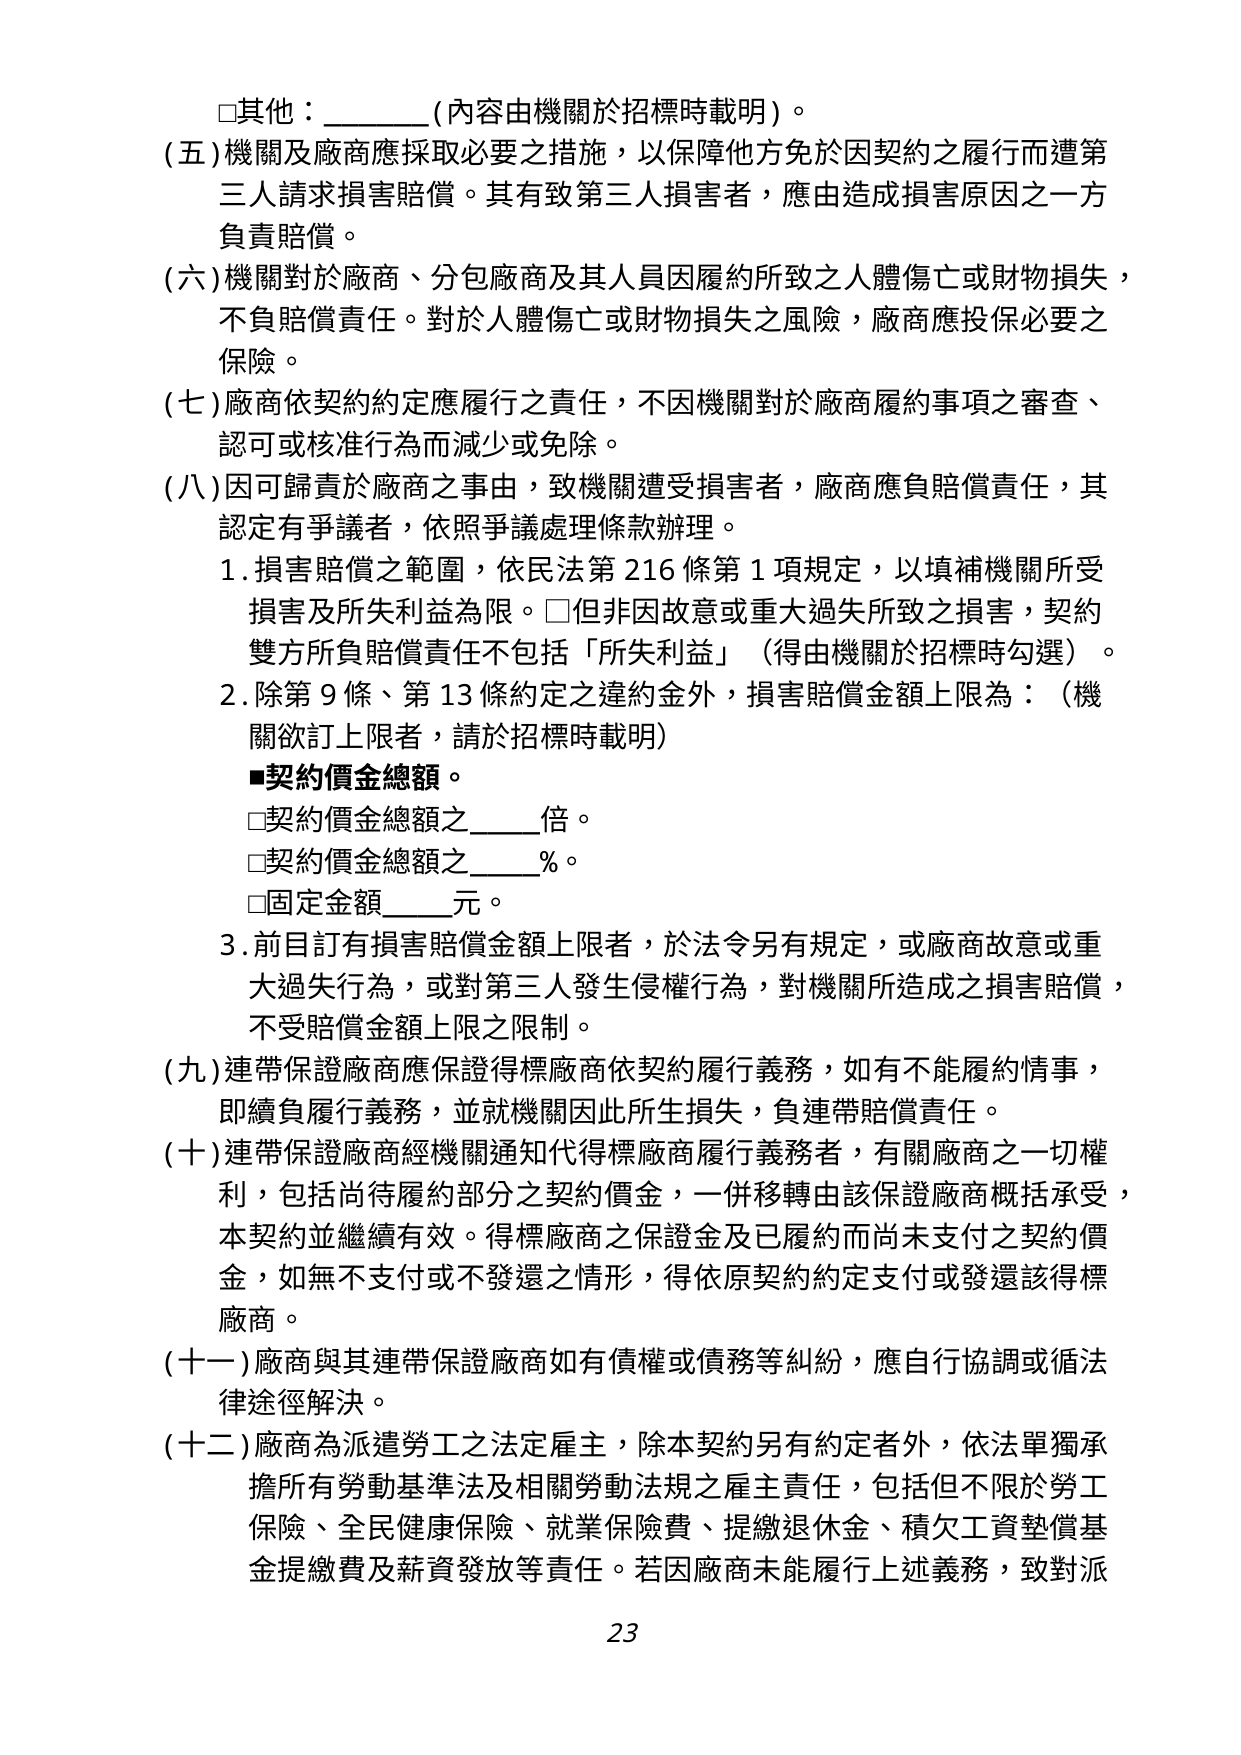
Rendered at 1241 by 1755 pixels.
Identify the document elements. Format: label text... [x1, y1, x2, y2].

text 1.損害賠償之範圍，依民法第216條第1項規定，以填補機關所受損害及所失利益為限。□但非因故意或重大過失所致之損害，契約雙方所負賠償責任不包括「所失利益」（得由機關於招標時勾選）。 [218, 547, 1104, 672]
text □契約價金總額之____%。 [248, 839, 1110, 880]
text (十)連帶保證廠商經機關通知代得標廠商履行義務者，有關廠商之一切權利，包括尚待履約部分之契約價金，一併移轉由該保證廠商概括承受，本契約並繼續有效。得標廠商之保證金及已履約而尚未支付之契約價金，如無不支付或不發還之情形，得依原契約約定支付或發還該得標廠商。 [159, 1130, 1110, 1339]
text (八)因可歸責於廠商之事由，致機關遭受損害者，廠商應負賠償責任，其認定有爭議者，依照爭議處理條款辦理。 [159, 464, 1110, 547]
text (十二)廠商為派遣勞工之法定雇主，除本契約另有約定者外，依法單獨承擔所有勞動基準法及相關勞動法規之雇主責任，包括但不限於勞工保險、全民健康保險、就業保險費、提繳退休金、積欠工資墊償基金提繳費及薪資發放等責任。若因廠商未能履行上述義務，致對派 [159, 1422, 1110, 1589]
text 2.除第9條、第13條約定之違約金外，損害賠償金額上限為：（機關欲訂上限者，請於招標時載明） [218, 672, 1104, 755]
text (十一)廠商與其連帶保證廠商如有債權或債務等糾紛，應自行協調或循法律途徑解決。 [159, 1339, 1110, 1422]
text (九)連帶保證廠商應保證得標廠商依契約履行義務，如有不能履約情事，即續負履行義務，並就機關因此所生損失，負連帶賠償責任。 [159, 1047, 1110, 1130]
text □固定金額____元。 [248, 880, 1110, 922]
text □其他：______(內容由機關於招標時載明)。 [218, 89, 1104, 130]
text 3.前目訂有損害賠償金額上限者，於法令另有規定，或廠商故意或重大過失行為，或對第三人發生侵權行為，對機關所造成之損害賠償，不受賠償金額上限之限制。 [218, 922, 1104, 1047]
text (五)機關及廠商應採取必要之措施，以保障他方免於因契約之履行而遭第三人請求損害賠償。其有致第三人損害者，應由造成損害原因之一方負責賠償。 [159, 130, 1110, 255]
text (六)機關對於廠商、分包廠商及其人員因履約所致之人體傷亡或財物損失，不負賠償責任。對於人體傷亡或財物損失之風險，廠商應投保必要之保險。 [159, 255, 1110, 380]
text ■契約價金總額。 [248, 755, 1110, 797]
text □契約價金總額之____倍。 [248, 797, 1110, 839]
text (七)廠商依契約約定應履行之責任，不因機關對於廠商履約事項之審查、認可或核准行為而減少或免除。 [159, 380, 1110, 464]
